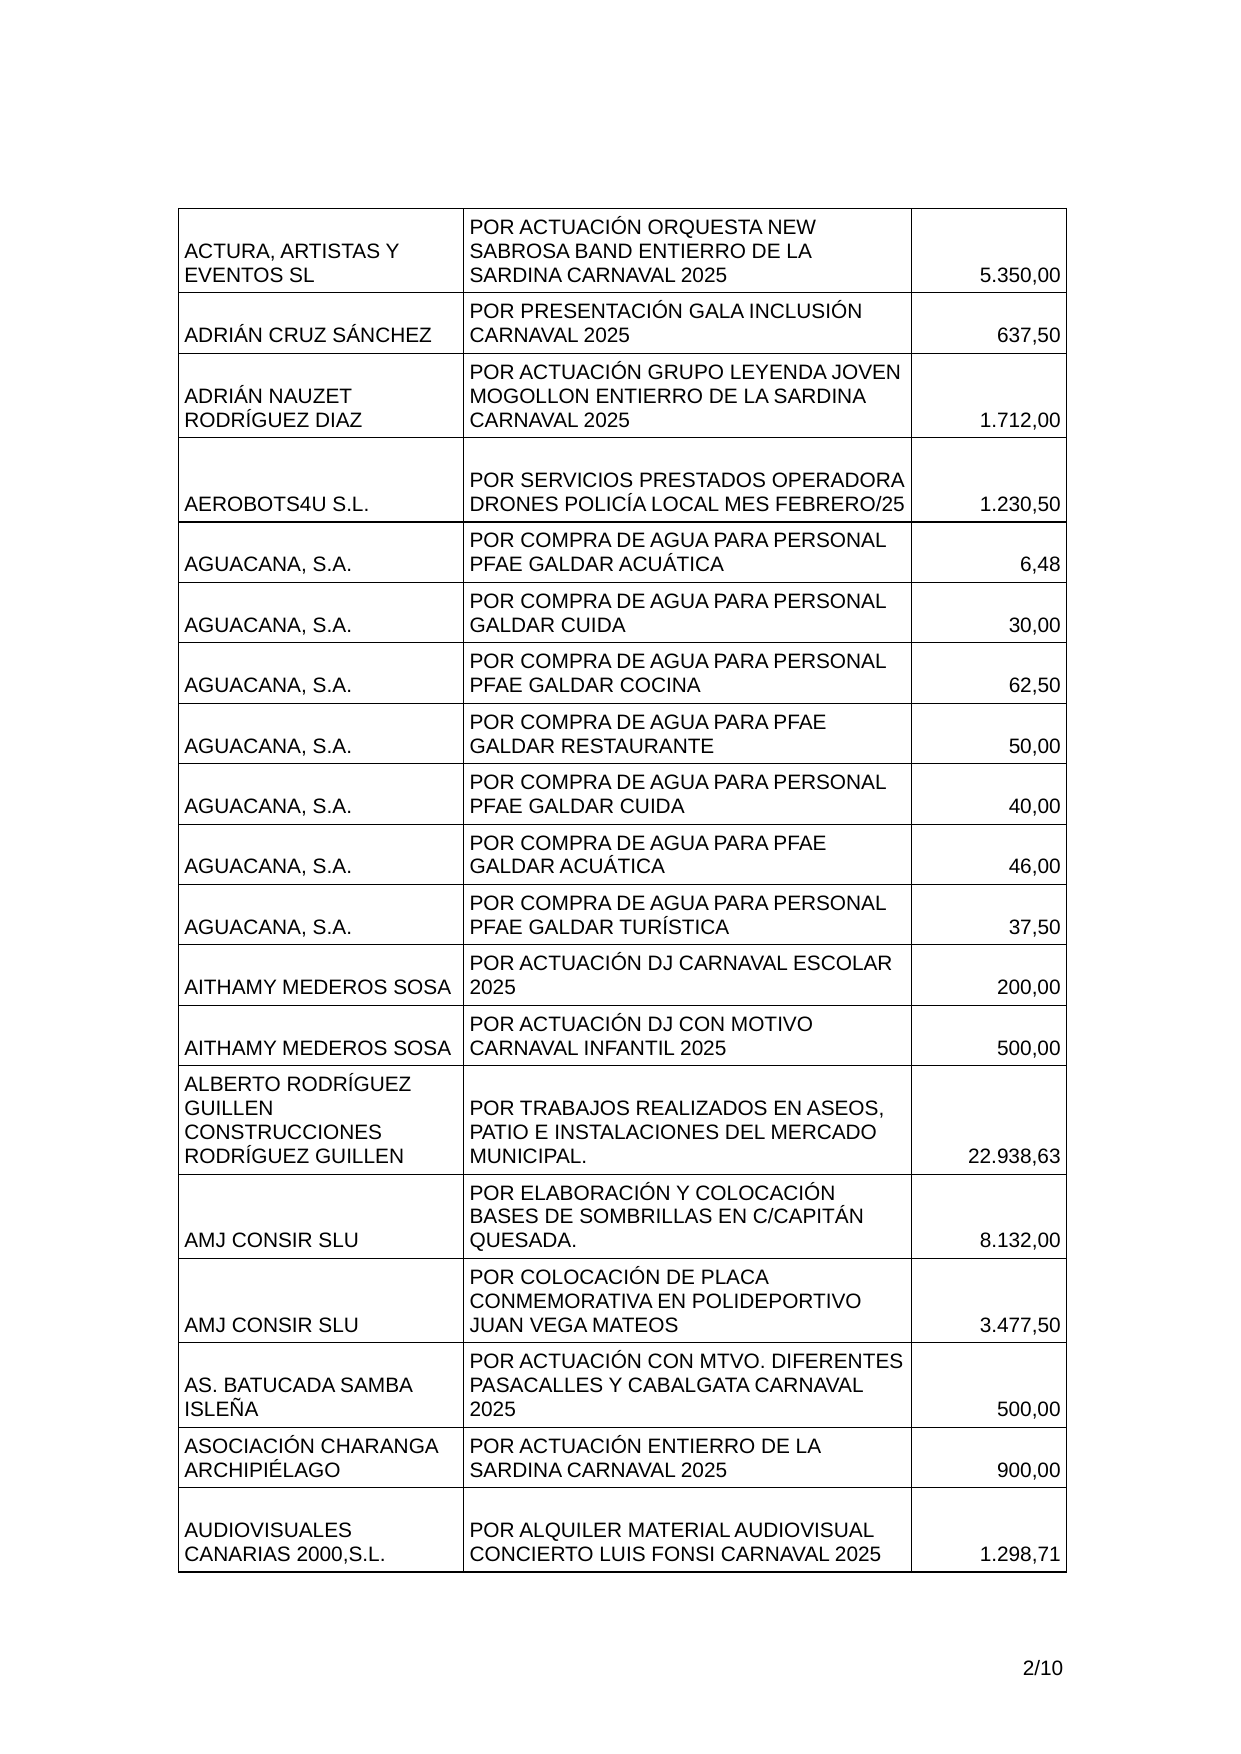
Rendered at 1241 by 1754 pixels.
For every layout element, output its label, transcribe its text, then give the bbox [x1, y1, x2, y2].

table_cell ASOCIACIÓN CHARANGA ARCHIPIÉLAGO [179, 1428, 463, 1487]
table_cell 62,50 [912, 643, 1066, 703]
table_cell AITHAMY MEDEROS SOSA [179, 945, 463, 1005]
table_cell 5.350,00 [912, 209, 1066, 292]
table_cell AEROBOTS4U S.L. [179, 438, 463, 521]
table_cell AGUACANA, S.A. [179, 704, 463, 763]
table_cell ADRIÁN CRUZ SÁNCHEZ [179, 293, 463, 353]
table_cell POR COMPRA DE AGUA PARA PERSONAL PFAE GALDAR COCINA [464, 643, 911, 703]
table_cell AGUACANA, S.A. [179, 825, 463, 884]
table_cell AMJ CONSIR SLU [179, 1175, 463, 1258]
table_cell AGUACANA, S.A. [179, 583, 463, 642]
table_cell 46,00 [912, 825, 1066, 884]
table_cell AITHAMY MEDEROS SOSA [179, 1006, 463, 1065]
table_cell POR COMPRA DE AGUA PARA PERSONAL PFAE GALDAR TURÍSTICA [464, 885, 911, 944]
table_cell 1.298,71 [912, 1488, 1066, 1571]
table_cell POR ACTUACIÓN ORQUESTA NEW SABROSA BAND ENTIERRO DE LA SARDINA CARNAVAL 2025 [464, 209, 911, 292]
table_cell 8.132,00 [912, 1175, 1066, 1258]
table_cell AGUACANA, S.A. [179, 764, 463, 823]
table_cell 50,00 [912, 704, 1066, 763]
table_cell POR ACTUACIÓN DJ CARNAVAL ESCOLAR 2025 [464, 945, 911, 1005]
table_cell POR ELABORACIÓN Y COLOCACIÓN BASES DE SOMBRILLAS EN C/CAPITÁN QUESADA. [464, 1175, 911, 1258]
table_cell AS. BATUCADA SAMBA ISLEÑA [179, 1343, 463, 1427]
table_cell POR SERVICIOS PRESTADOS OPERADORA DRONES POLICÍA LOCAL MES FEBRERO/25 [464, 438, 911, 521]
table_cell 6,48 [912, 523, 1066, 582]
table_cell POR COMPRA DE AGUA PARA PERSONAL GALDAR CUIDA [464, 583, 911, 642]
table_cell ADRIÁN NAUZET RODRÍGUEZ DIAZ [179, 354, 463, 437]
table_cell 637,50 [912, 293, 1066, 353]
table_cell POR ACTUACIÓN DJ CON MOTIVO CARNAVAL INFANTIL 2025 [464, 1006, 911, 1065]
table_cell POR PRESENTACIÓN GALA INCLUSIÓN CARNAVAL 2025 [464, 293, 911, 353]
table_cell 1.712,00 [912, 354, 1066, 437]
table_cell POR COMPRA DE AGUA PARA PERSONAL PFAE GALDAR ACUÁTICA [464, 523, 911, 582]
table_cell AUDIOVISUALES CANARIAS 2000,S.L. [179, 1488, 463, 1571]
table_cell 30,00 [912, 583, 1066, 642]
table_cell AGUACANA, S.A. [179, 643, 463, 703]
table_cell POR COMPRA DE AGUA PARA PFAE GALDAR ACUÁTICA [464, 825, 911, 884]
table_cell AGUACANA, S.A. [179, 885, 463, 944]
table_cell ACTURA, ARTISTAS Y EVENTOS SL [179, 209, 463, 292]
table_cell 1.230,50 [912, 438, 1066, 521]
table_cell AMJ CONSIR SLU [179, 1259, 463, 1342]
table_cell 500,00 [912, 1006, 1066, 1065]
table_cell 22.938,63 [912, 1066, 1066, 1173]
table_cell POR COMPRA DE AGUA PARA PFAE GALDAR RESTAURANTE [464, 704, 911, 763]
table_cell POR COLOCACIÓN DE PLACA CONMEMORATIVA EN POLIDEPORTIVO JUAN VEGA MATEOS [464, 1259, 911, 1342]
table_cell POR COMPRA DE AGUA PARA PERSONAL PFAE GALDAR CUIDA [464, 764, 911, 823]
table_cell 40,00 [912, 764, 1066, 823]
table_cell POR ACTUACIÓN GRUPO LEYENDA JOVEN MOGOLLON ENTIERRO DE LA SARDINA CARNAVAL 2025 [464, 354, 911, 437]
table_cell POR ACTUACIÓN ENTIERRO DE LA SARDINA CARNAVAL 2025 [464, 1428, 911, 1487]
table_cell AGUACANA, S.A. [179, 523, 463, 582]
table_cell POR ACTUACIÓN CON MTVO. DIFERENTES PASACALLES Y CABALGATA CARNAVAL 2025 [464, 1343, 911, 1427]
table_cell 500,00 [912, 1343, 1066, 1427]
table_cell POR ALQUILER MATERIAL AUDIOVISUAL CONCIERTO LUIS FONSI CARNAVAL 2025 [464, 1488, 911, 1571]
table_cell ALBERTO RODRÍGUEZ GUILLEN CONSTRUCCIONES RODRÍGUEZ GUILLEN [179, 1066, 463, 1173]
table_cell 37,50 [912, 885, 1066, 944]
table_cell POR TRABAJOS REALIZADOS EN ASEOS, PATIO E INSTALACIONES DEL MERCADO MUNICIPAL. [464, 1066, 911, 1173]
table_cell 900,00 [912, 1428, 1066, 1487]
table_cell 3.477,50 [912, 1259, 1066, 1342]
table_cell 200,00 [912, 945, 1066, 1005]
